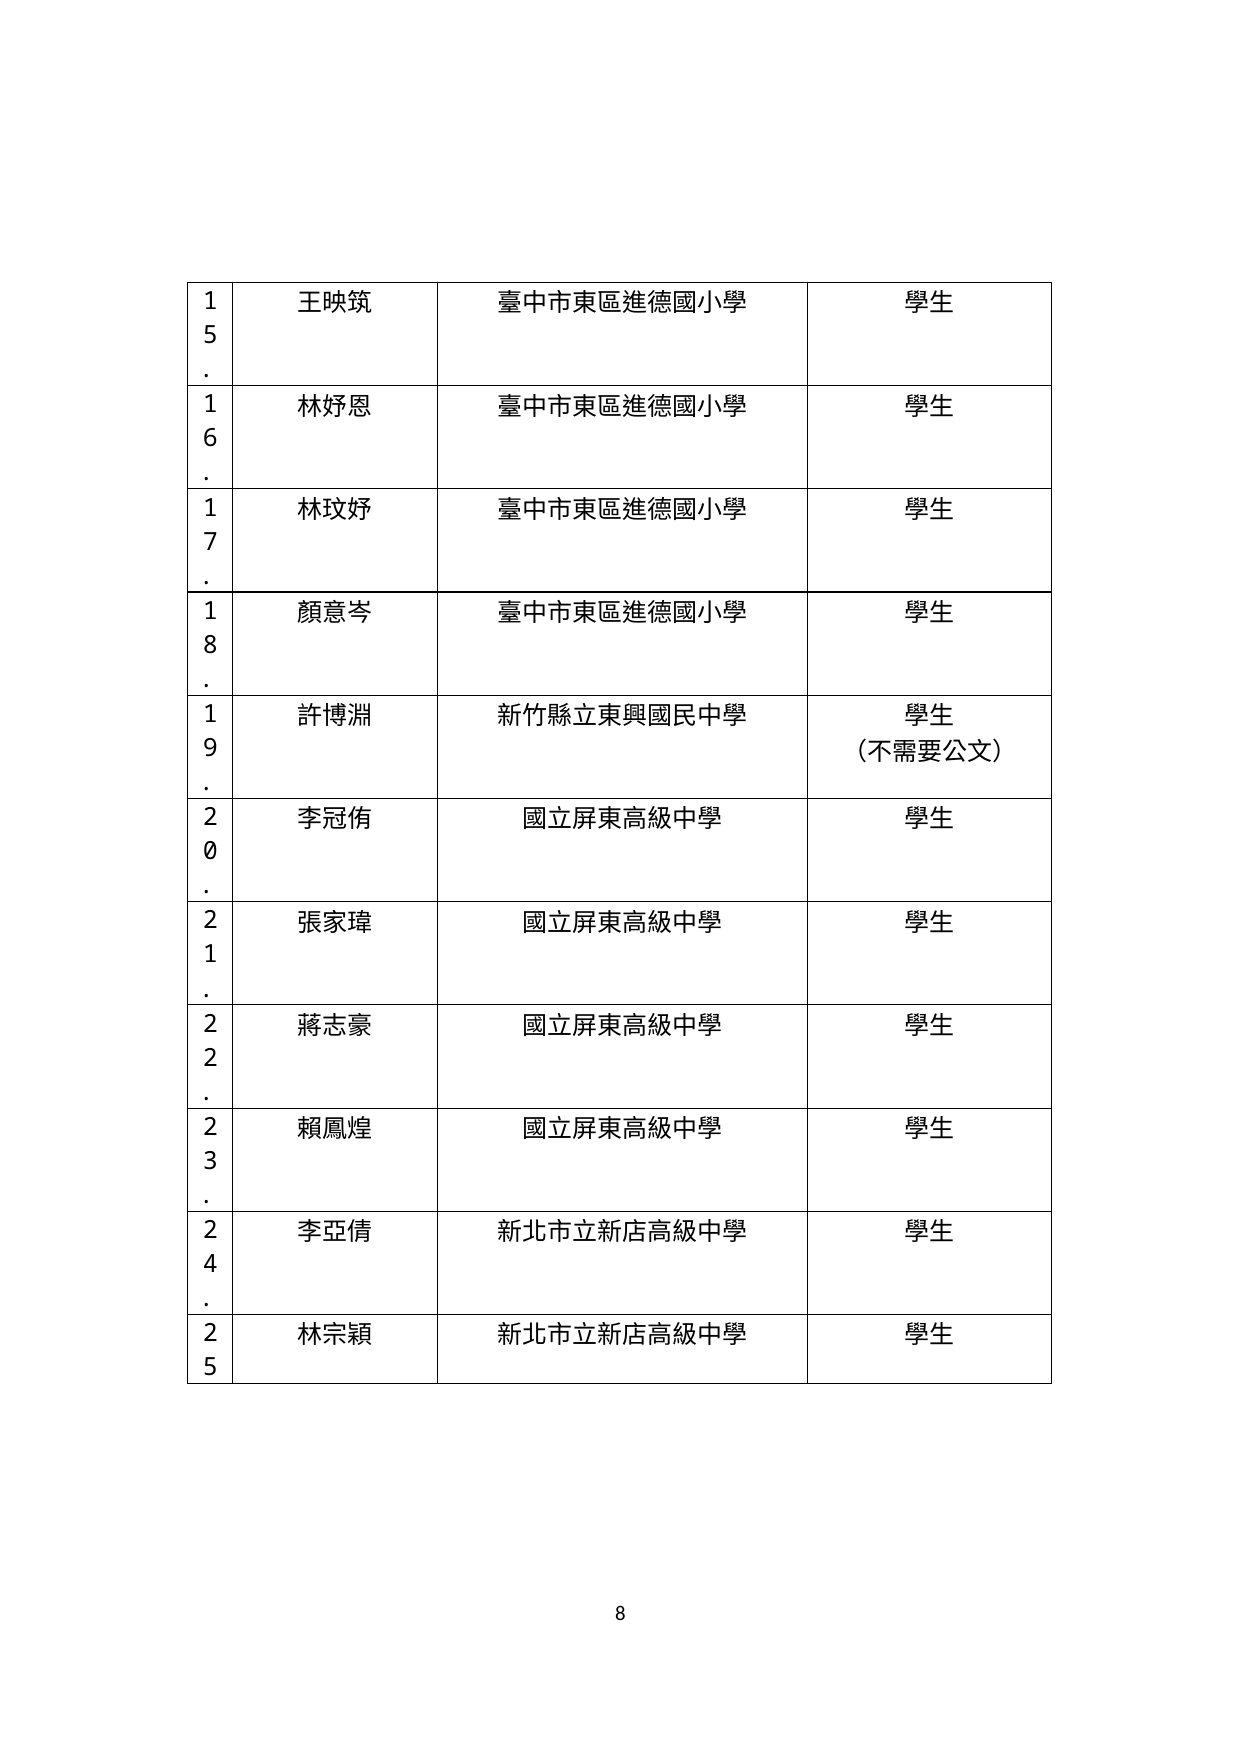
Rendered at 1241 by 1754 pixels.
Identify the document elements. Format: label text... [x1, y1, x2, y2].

table_cell 新北市立新店高級中學 [438, 1315, 807, 1383]
table_cell 李冠侑 [233, 799, 437, 901]
table_cell 國立屏東高級中學 [438, 799, 807, 901]
table_cell 國立屏東高級中學 [438, 902, 807, 1004]
table_cell 學生 [808, 1212, 1051, 1314]
table_cell 李亞倩 [233, 1212, 437, 1314]
table_cell 新北市立新店高級中學 [438, 1212, 807, 1314]
table_cell [188, 386, 232, 488]
table_cell [188, 593, 232, 694]
table_cell [188, 696, 232, 798]
table_cell [188, 489, 232, 591]
table_cell [188, 1315, 232, 1383]
table_cell 國立屏東高級中學 [438, 1109, 807, 1211]
table_cell 學生 [808, 799, 1051, 901]
table_cell [188, 1109, 232, 1211]
table_cell 學生 [808, 1005, 1051, 1107]
table_cell 臺中市東區進德國小學 [438, 593, 807, 694]
table_cell 臺中市東區進德國小學 [438, 386, 807, 488]
table_cell [188, 1005, 232, 1107]
table_cell [188, 799, 232, 901]
table_cell [188, 1212, 232, 1314]
table_cell 臺中市東區進德國小學 [438, 489, 807, 591]
table_cell 學生 [808, 489, 1051, 591]
table_cell 國立屏東高級中學 [438, 1005, 807, 1107]
table_cell 學生 [808, 1109, 1051, 1211]
table_cell 林妤恩 [233, 386, 437, 488]
table_cell 學生 [808, 593, 1051, 694]
table_cell 學生 （不需要公文） [808, 696, 1051, 798]
table_cell 學生 [808, 902, 1051, 1004]
table_cell 學生 [808, 386, 1051, 488]
table_cell 蔣志豪 [233, 1005, 437, 1107]
table_cell 學生 [808, 1315, 1051, 1383]
table_cell 臺中市東區進德國小學 [438, 283, 807, 385]
table_cell 林玟妤 [233, 489, 437, 591]
table_cell 王映筑 [233, 283, 437, 385]
table_cell 新竹縣立東興國民中學 [438, 696, 807, 798]
table_cell 顏意岑 [233, 593, 437, 694]
table_cell 林宗穎 [233, 1315, 437, 1383]
table_cell 賴鳳煌 [233, 1109, 437, 1211]
table_cell [188, 283, 232, 385]
table_cell 學生 [808, 283, 1051, 385]
table_cell 張家瑋 [233, 902, 437, 1004]
table_cell [188, 902, 232, 1004]
table_cell 許博淵 [233, 696, 437, 798]
